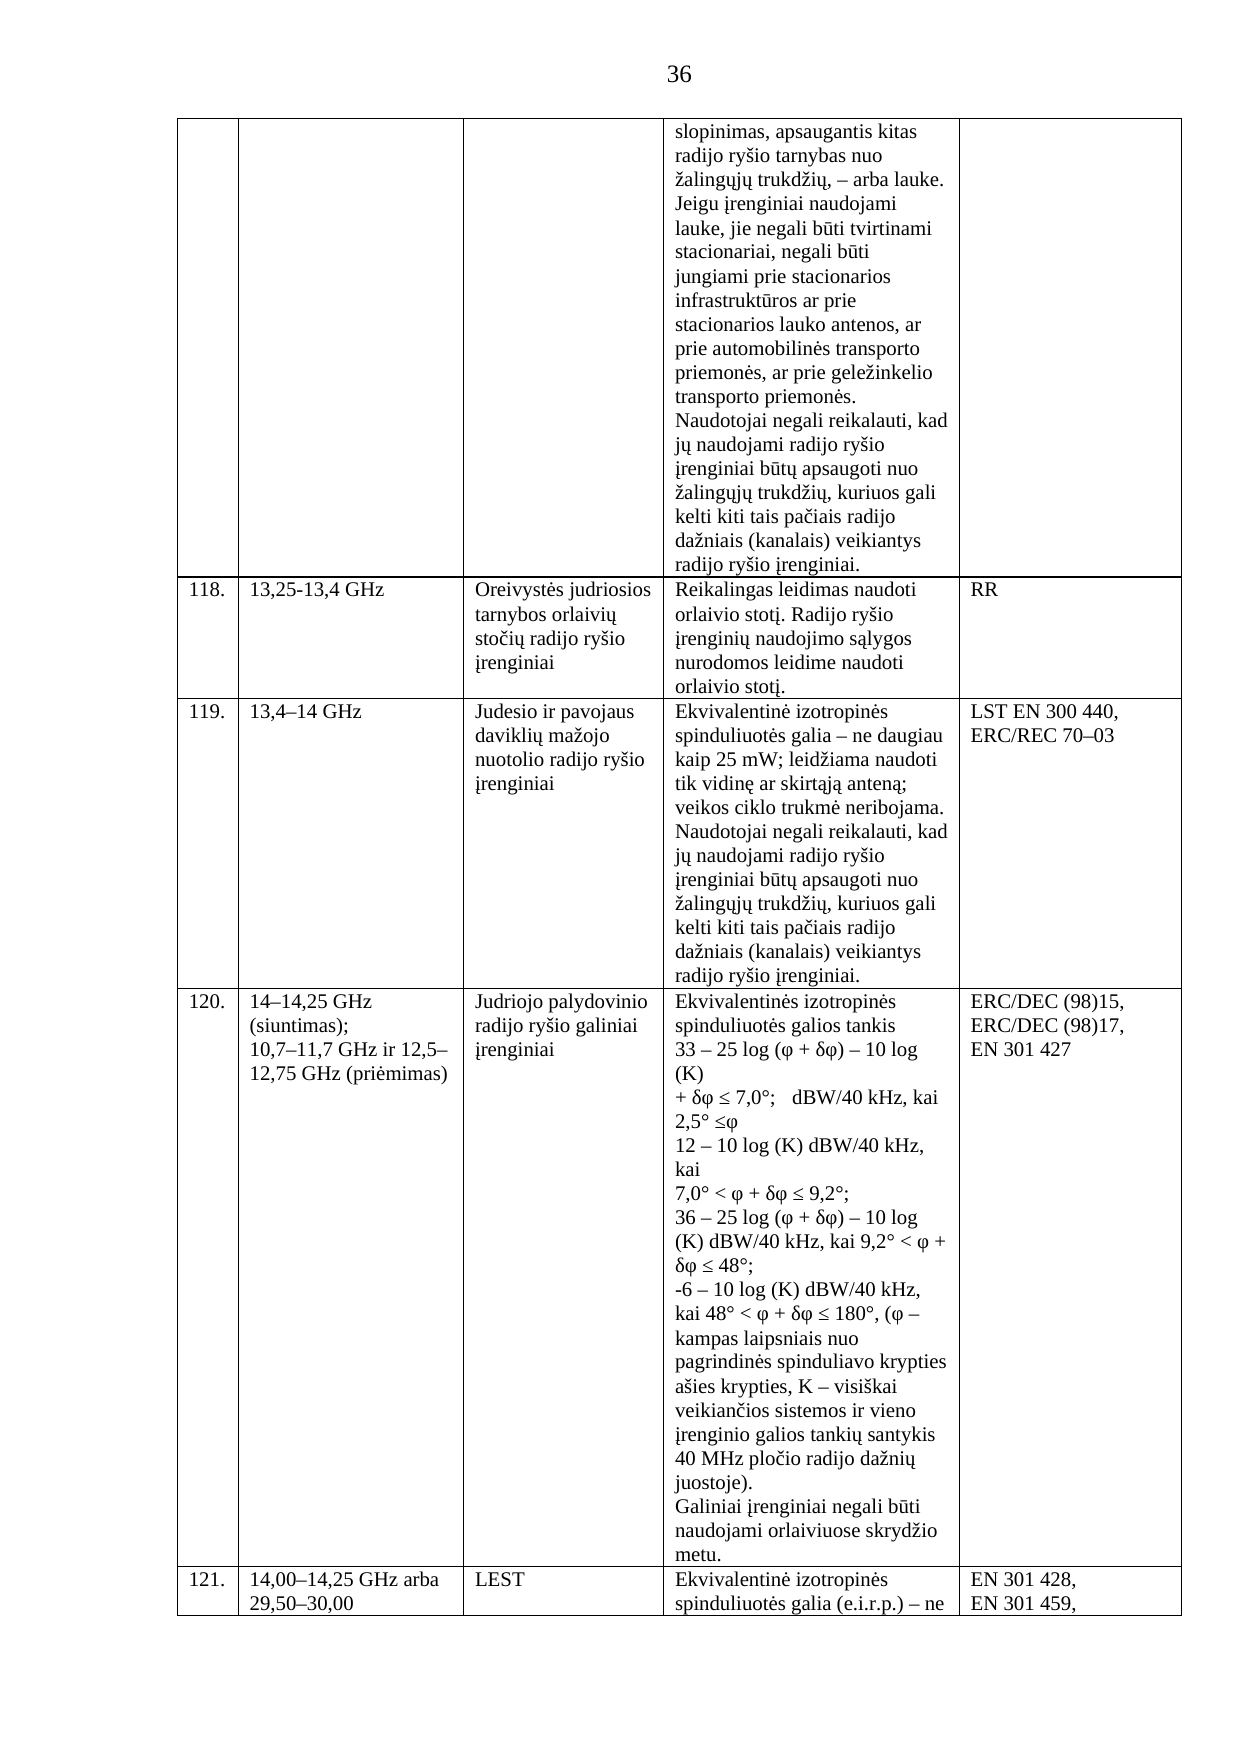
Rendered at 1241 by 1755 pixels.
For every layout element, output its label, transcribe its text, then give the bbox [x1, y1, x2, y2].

table_cell 118. [178, 578, 238, 698]
table_cell Ekvivalentinės izotropinės spinduliuotės galios tankis 33 – 25 log (φ + δφ) – 10 log (K) + δφ ≤ 7,0°;dBW/40 kHz, kai 2,5° ≤φ 12 – 10 log (K) dBW/40 kHz, kai 7,0° < φ + δφ ≤ 9,2°; 36 – 25 log (φ + δφ) – 10 log (K) dBW/40 kHz, kai 9,2° < φ + δφ ≤ 48°; -6 – 10 log (K) dBW/40 kHz, kai 48° < φ + δφ ≤ 180°, (φ – kampas laipsniais nuo pagrindinės spinduliavo krypties ašies krypties, K – visiškai veikiančios sistemos ir vieno įrenginio galios tankių santykis 40 MHz pločio radijo dažnių juostoje). Galiniai įrenginiai negali būti naudojami orlaiviuose skrydžio metu. [664, 989, 959, 1566]
table_cell Judesio ir pavojaus daviklių mažojo nuotolio radijo ryšio įrenginiai [464, 699, 663, 987]
table_cell 121. [178, 1567, 238, 1615]
table_cell Ekvivalentinė izotropinės spinduliuotės galia – ne daugiau kaip 25 mW; leidžiama naudoti tik vidinę ar skirtąją anteną; veikos ciklo trukmė neribojama. Naudotojai negali reikalauti, kad jų naudojami radijo ryšio įrenginiai būtų apsaugoti nuo žalingųjų trukdžių, kuriuos gali kelti kiti tais pačiais radijo dažniais (kanalais) veikiantys radijo ryšio įrenginiai. [664, 699, 959, 987]
table_cell EN 301 428, EN 301 459, [960, 1567, 1181, 1615]
table_cell 14–14,25 GHz (siuntimas); 10,7–11,7 GHz ir 12,5–12,75 GHz (priėmimas) [239, 989, 463, 1566]
table_cell [464, 119, 663, 576]
table_cell Judriojo palydovinio radijo ryšio galiniai įrenginiai [464, 989, 663, 1566]
table_cell 14,00–14,25 GHz arba 29,50–30,00 [239, 1567, 463, 1615]
table_cell 13,25-13,4 GHz [239, 578, 463, 698]
table_cell ERC/DEC (98)15, ERC/DEC (98)17, EN 301 427 [960, 989, 1181, 1566]
table_cell 120. [178, 989, 238, 1566]
table_cell 13,4–14 GHz [239, 699, 463, 987]
table_cell LEST [464, 1567, 663, 1615]
table_cell Oreivystės judriosios tarnybos orlaivių stočių radijo ryšio įrenginiai [464, 578, 663, 698]
table_cell [960, 119, 1181, 576]
table_cell [178, 119, 238, 576]
table_cell LST EN 300 440, ERC/REC 70–03 [960, 699, 1181, 987]
table_cell [239, 119, 463, 576]
table_cell Reikalingas leidimas naudoti orlaivio stotį. Radijo ryšio įrenginių naudojimo sąlygos nurodomos leidime naudoti orlaivio stotį. [664, 578, 959, 698]
table_cell slopinimas, apsaugantis kitas radijo ryšio tarnybas nuo žalingųjų trukdžių, – arba lauke. Jeigu įrenginiai naudojami lauke, jie negali būti tvirtinami stacionariai, negali būti jungiami prie stacionarios infrastruktūros ar prie stacionarios lauko antenos, ar prie automobilinės transporto priemonės, ar prie geležinkelio transporto priemonės. Naudotojai negali reikalauti, kad jų naudojami radijo ryšio įrenginiai būtų apsaugoti nuo žalingųjų trukdžių, kuriuos gali kelti kiti tais pačiais radijo dažniais (kanalais) veikiantys radijo ryšio įrenginiai. [664, 119, 959, 576]
table_cell RR [960, 578, 1181, 698]
table_cell 119. [178, 699, 238, 987]
table_cell Ekvivalentinė izotropinės spinduliuotės galia (e.i.r.p.) – ne [664, 1567, 959, 1615]
